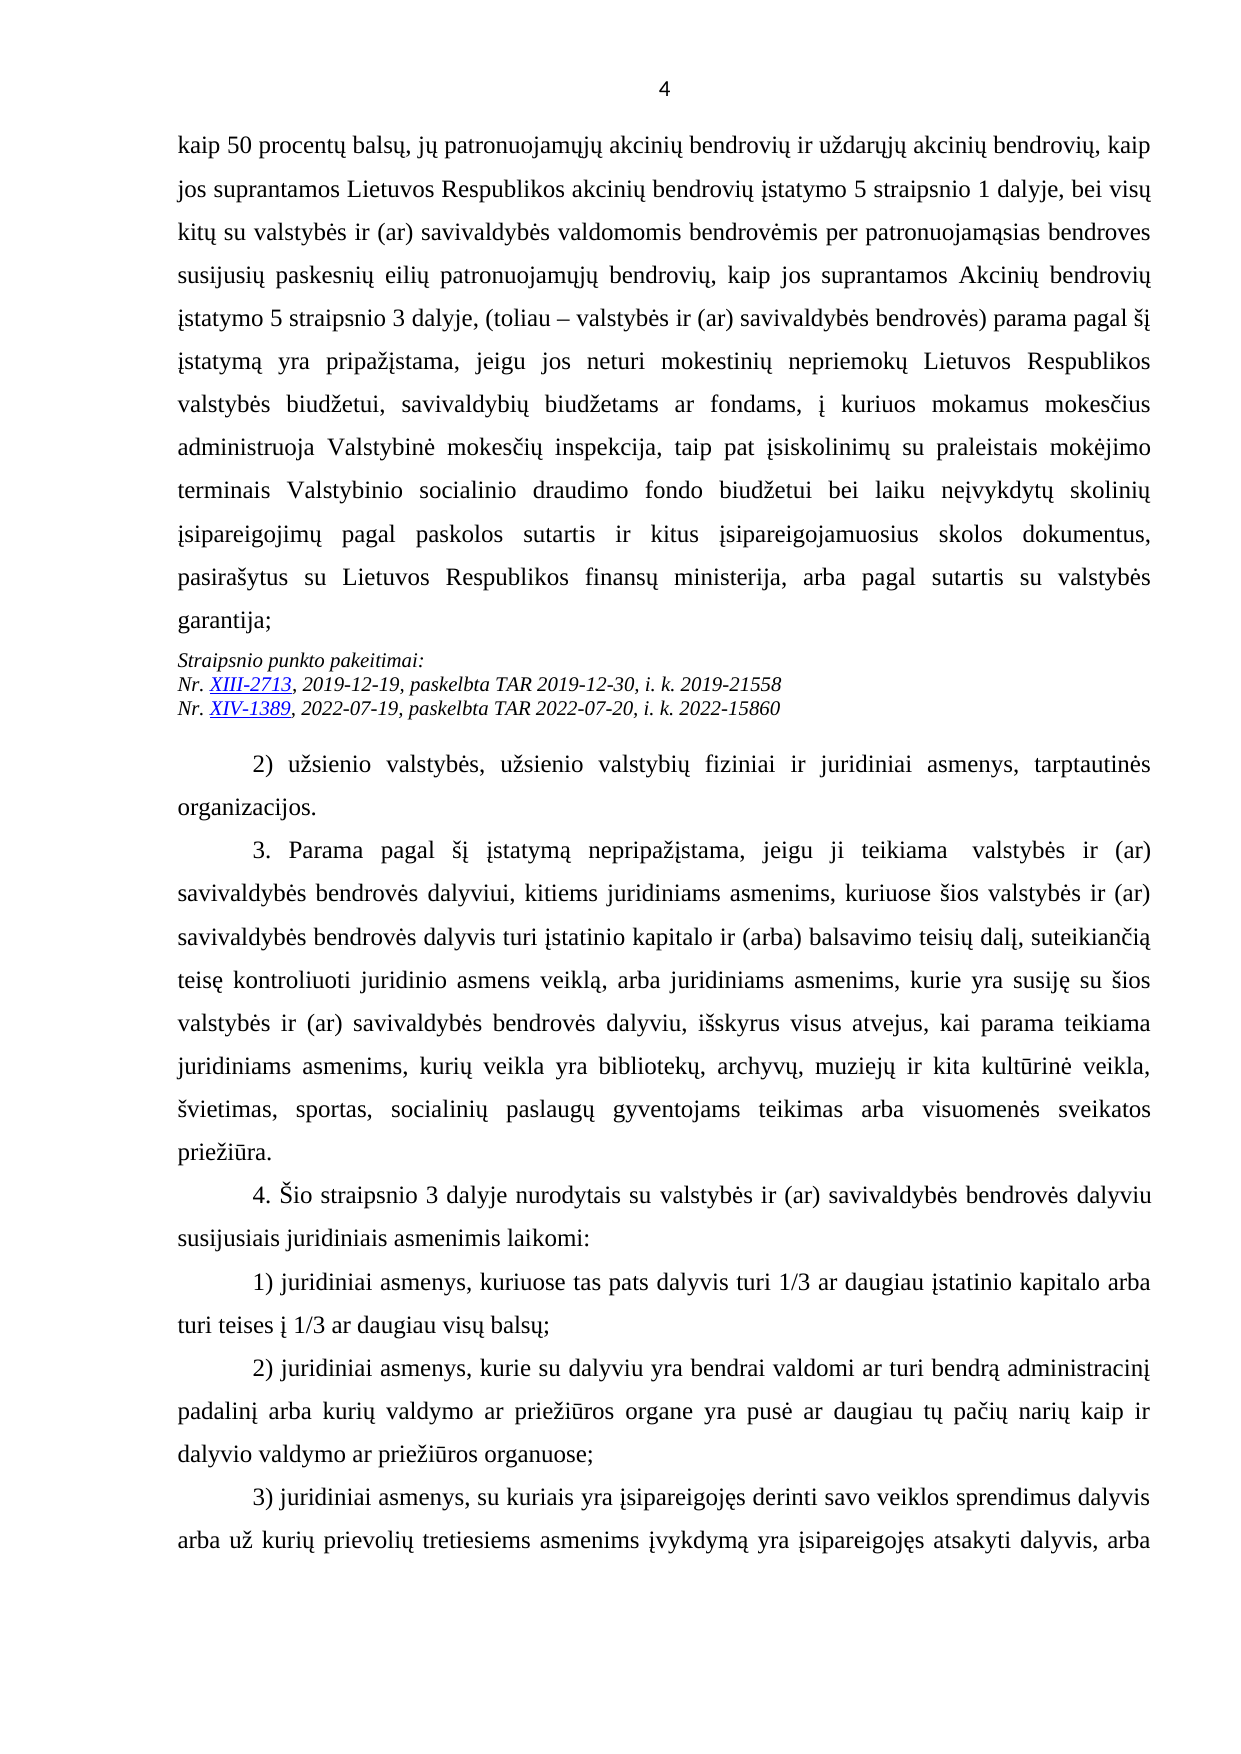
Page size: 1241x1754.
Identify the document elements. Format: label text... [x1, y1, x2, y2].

text 4. Šio straipsnio 3 dalyje nurodytais su valstybės ir (ar) savivaldybės bendrovės dalyviu susijusiais juridiniais asmenimis laikomi: [177, 1180, 1152, 1252]
text 1) juridiniai asmenys, kuriuose tas pats dalyvis turi 1/3 ar daugiau įstatinio kapitalo arba turi teises į 1/3 ar daugiau visų balsų; [177, 1267, 1152, 1338]
text Nr. XIII-2713, 2019-12-19, paskelbta TAR 2019-12-30, i. k. 2019-21558 [177, 672, 1152, 696]
text Nr. XIV-1389, 2022-07-19, paskelbta TAR 2022-07-20, i. k. 2022-15860 [177, 696, 1152, 720]
text Straipsnio punkto pakeitimai: [177, 648, 1152, 672]
text 2) juridiniai asmenys, kurie su dalyviu yra bendrai valdomi ar turi bendrą administracinį padalinį arba kurių valdymo ar priežiūros organe yra pusė ar daugiau tų pačių narių kaip ir dalyvio valdymo ar priežiūros organuose; [177, 1353, 1152, 1468]
text 2) užsienio valstybės, užsienio valstybių fiziniai ir juridiniai asmenys, tarptautinės organizacijos. [177, 749, 1152, 821]
text 3) juridiniai asmenys, su kuriais yra įsipareigojęs derinti savo veiklos sprendimus dalyvis arba už kurių prievolių tretiesiems asmenims įvykdymą yra įsipareigojęs atsakyti dalyvis, arba [177, 1482, 1152, 1554]
text kaip 50 procentų balsų, jų patronuojamųjų akcinių bendrovių ir uždarųjų akcinių bendrovių, kaip jos suprantamos Lietuvos Respublikos akcinių bendrovių įstatymo 5 straipsnio 1 dalyje, bei visų kitų su valstybės ir (ar) savivaldybės valdomomis bendrovėmis per patronuojamąsias bendroves susijusių paskesnių eilių patronuojamųjų bendrovių, kaip jos suprantamos Akcinių bendrovių įstatymo 5 straipsnio 3 dalyje, (toliau – valstybės ir (ar) savivaldybės bendrovės) parama pagal šį įstatymą yra pripažįstama, jeigu jos neturi mokestinių nepriemokų Lietuvos Respublikos valstybės biudžetui, savivaldybių biudžetams ar fondams, į kuriuos mokamus mokesčius administruoja Valstybinė mokesčių inspekcija, taip pat įsiskolinimų su praleistais mokėjimo terminais Valstybinio socialinio draudimo fondo biudžetui bei laiku neįvykdytų skolinių įsipareigojimų pagal paskolos sutartis ir kitus įsipareigojamuosius skolos dokumentus, pasirašytus su Lietuvos Respublikos finansų ministerija, arba pagal sutartis su valstybės garantija; [177, 131, 1152, 634]
text 3. Parama pagal šį įstatymą nepripažįstama, jeigu ji teikiama valstybės ir (ar) savivaldybės bendrovės dalyviui, kitiems juridiniams asmenims, kuriuose šios valstybės ir (ar) savivaldybės bendrovės dalyvis turi įstatinio kapitalo ir (arba) balsavimo teisių dalį, suteikiančią teisę kontroliuoti juridinio asmens veiklą, arba juridiniams asmenims, kurie yra susiję su šios valstybės ir (ar) savivaldybės bendrovės dalyviu, išskyrus visus atvejus, kai parama teikiama juridiniams asmenims, kurių veikla yra bibliotekų, archyvų, muziejų ir kita kultūrinė veikla, švietimas, sportas, socialinių paslaugų gyventojams teikimas arba visuomenės sveikatos priežiūra. [177, 835, 1152, 1166]
